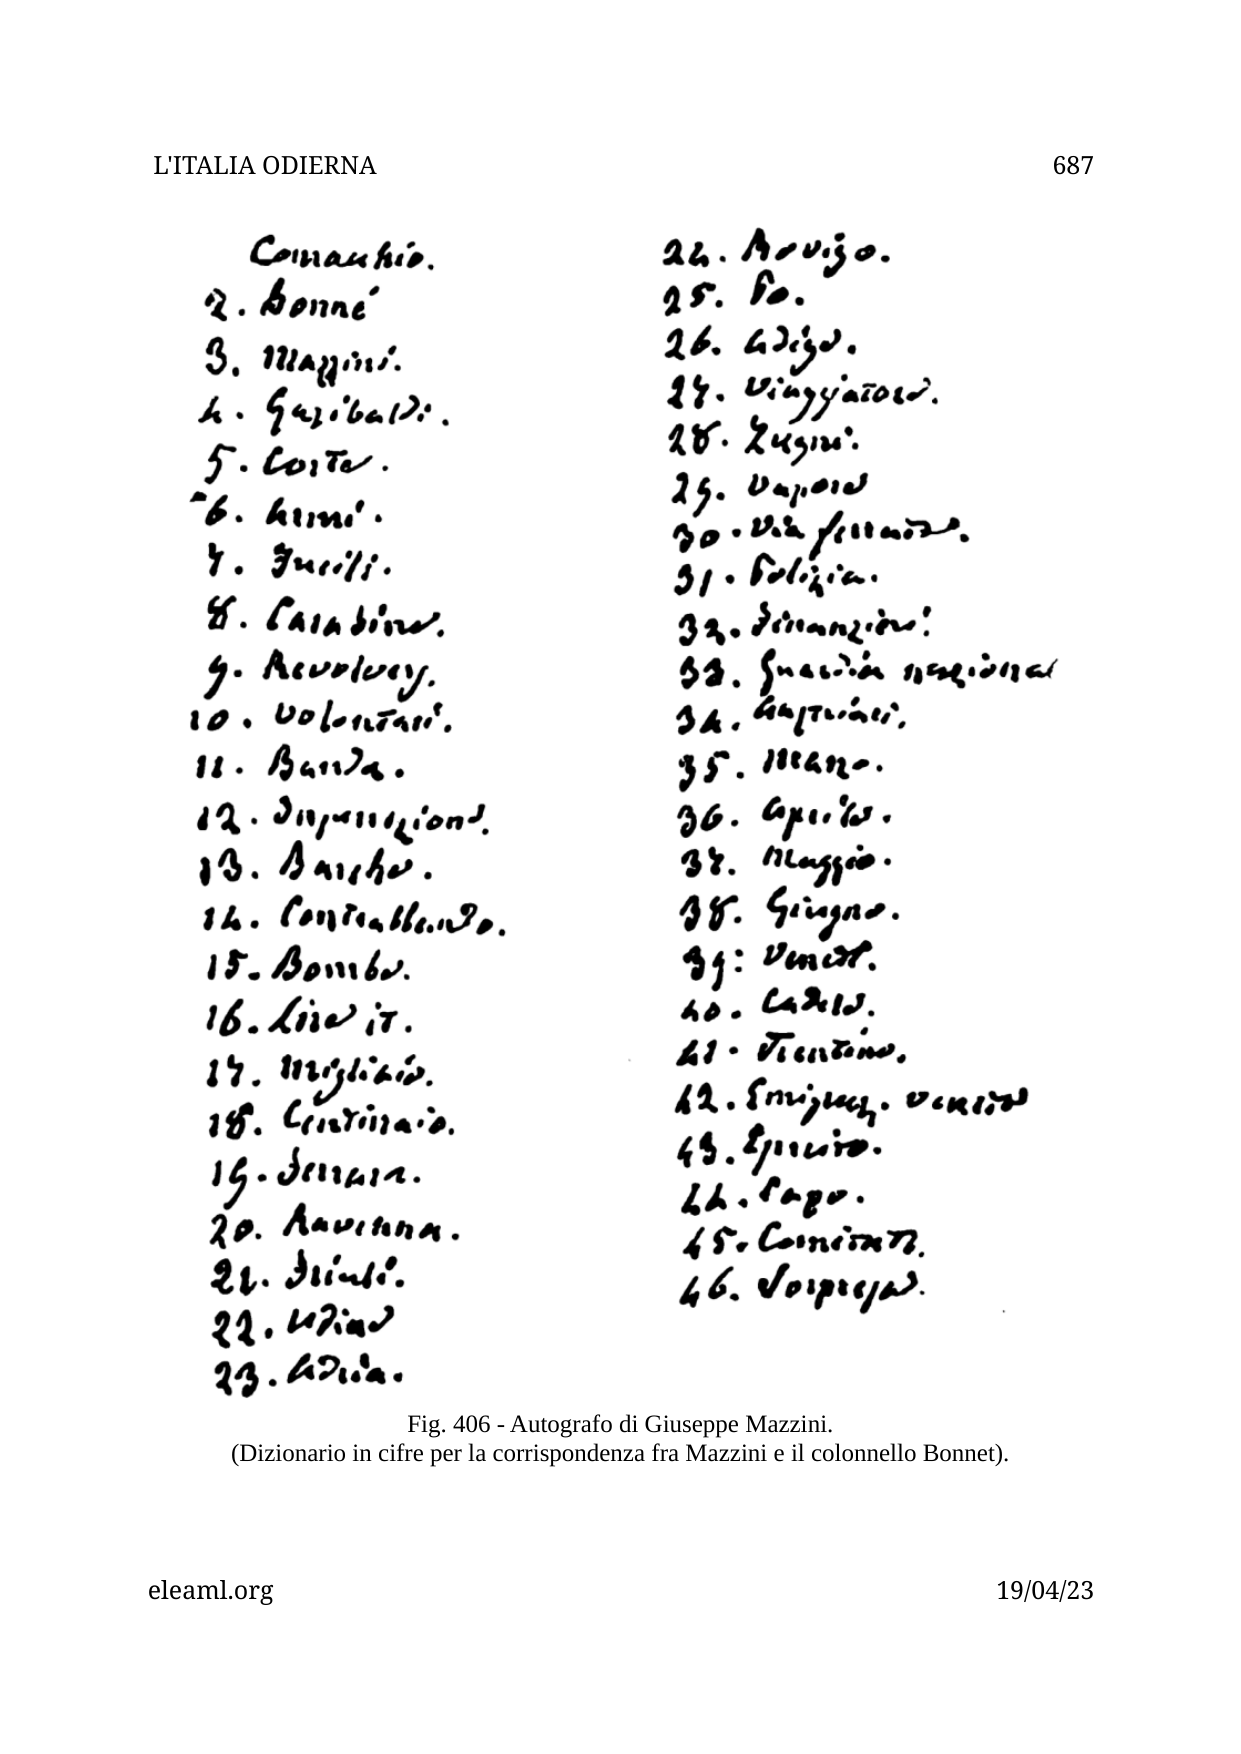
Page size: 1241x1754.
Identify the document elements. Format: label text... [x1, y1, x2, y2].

table_header Fig. 406 - Autografo di Giuseppe Mazzini. (Dizionario in cifre per la corrispondenza fra Mazzini e il colonnello Bonnet). [148, 211, 1093, 1472]
picture [177, 216, 1063, 1410]
